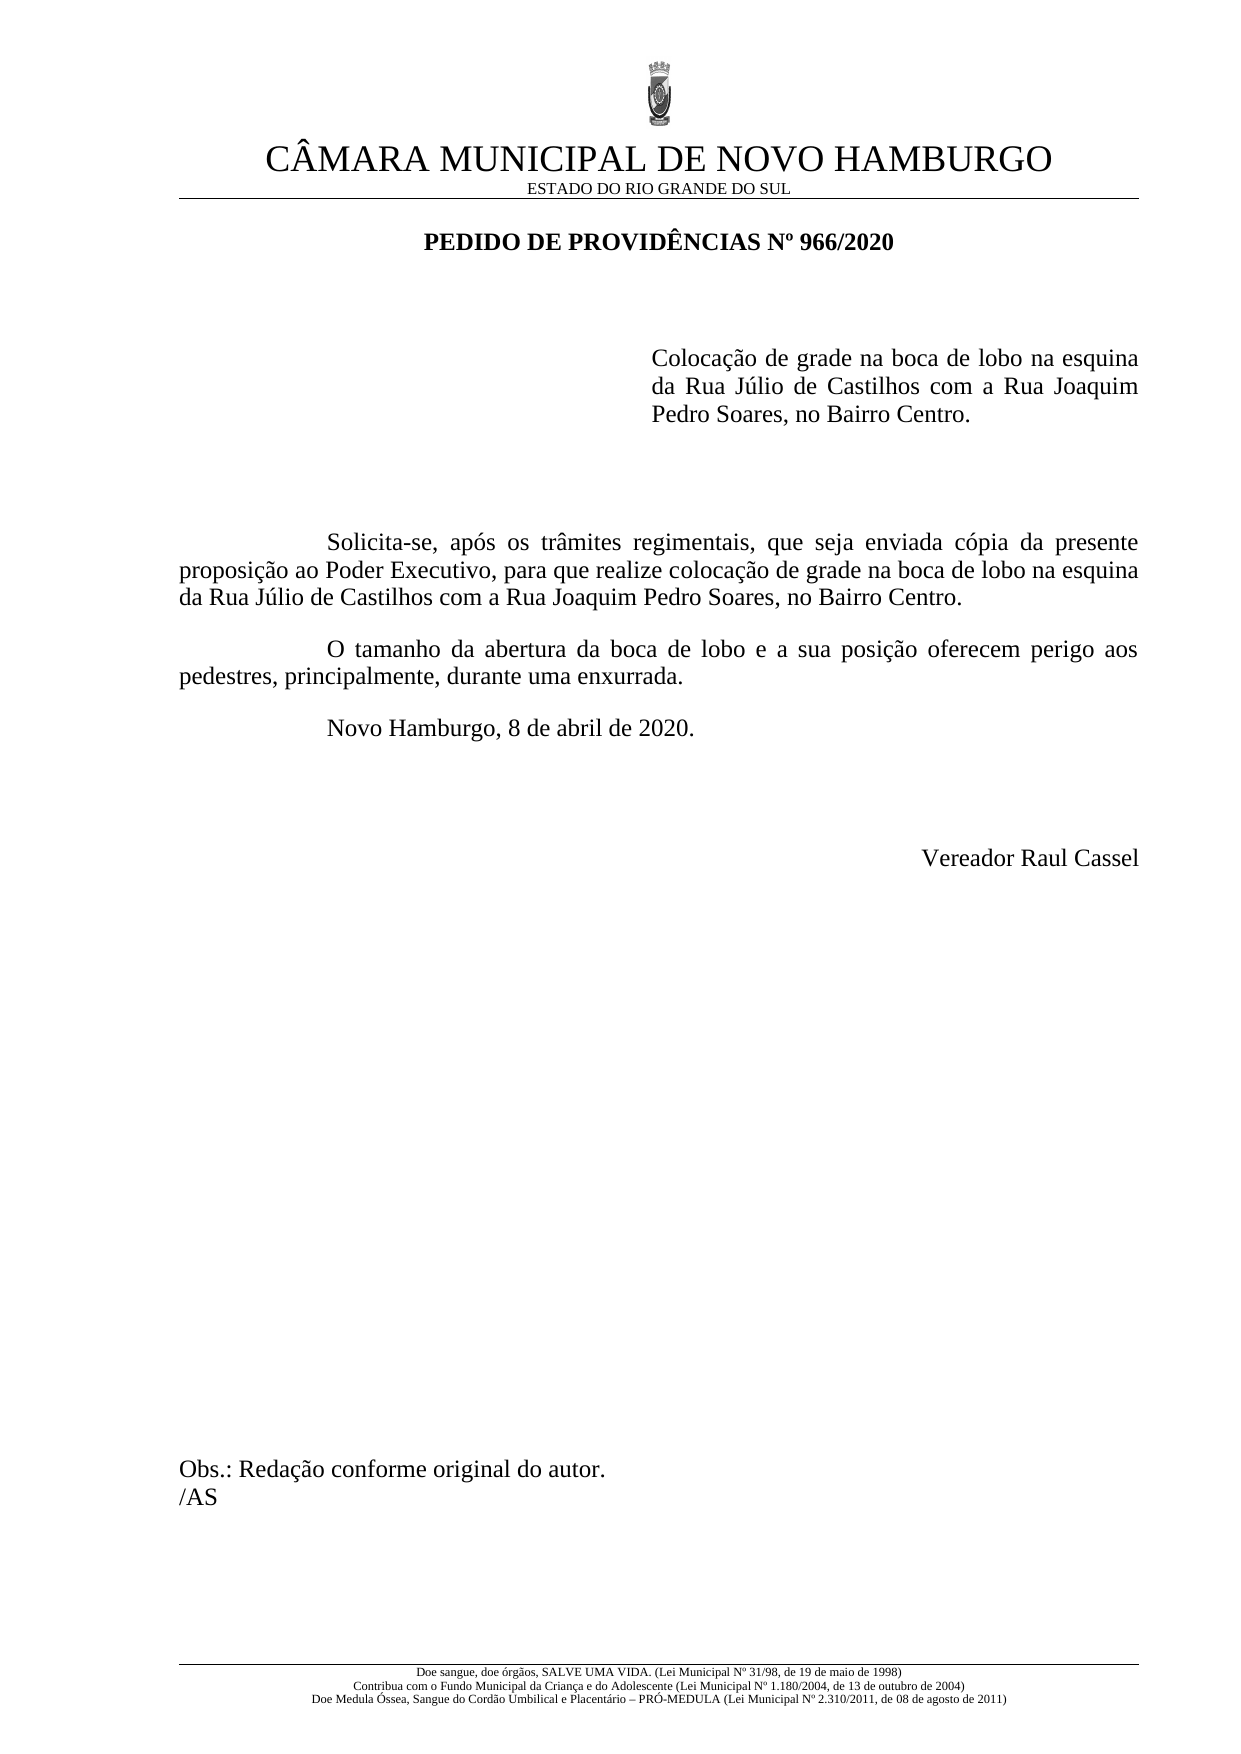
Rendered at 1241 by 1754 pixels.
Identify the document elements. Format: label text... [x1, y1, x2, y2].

text Novo Hamburgo, 8 de abril de 2020. [179, 714, 1139, 741]
text Solicita-se, após os trâmites regimentais, que seja enviada cópia da presente proposição ao Poder Executivo, para que realize colocação de grade na boca de lobo na esquina da Rua Júlio de Castilhos com a Rua Joaquim Pedro Soares, no Bairro Centro. [179, 528, 1139, 611]
text /AS [179, 1483, 1139, 1511]
text O tamanho da abertura da boca de lobo e a sua posição oferecem perigo aos pedestres, principalmente, durante uma enxurrada. [179, 635, 1139, 690]
text Colocação de grade na boca de lobo na esquina da Rua Júlio de Castilhos com a Rua Joaquim Pedro Soares, no Bairro Centro. [651, 344, 1139, 428]
text Obs.: Redação conforme original do autor. [179, 1455, 1139, 1483]
text Vereador Raul Cassel [179, 844, 1139, 872]
text PEDIDO DE PROVIDÊNCIAS Nº 966/2020 [179, 228, 1139, 256]
